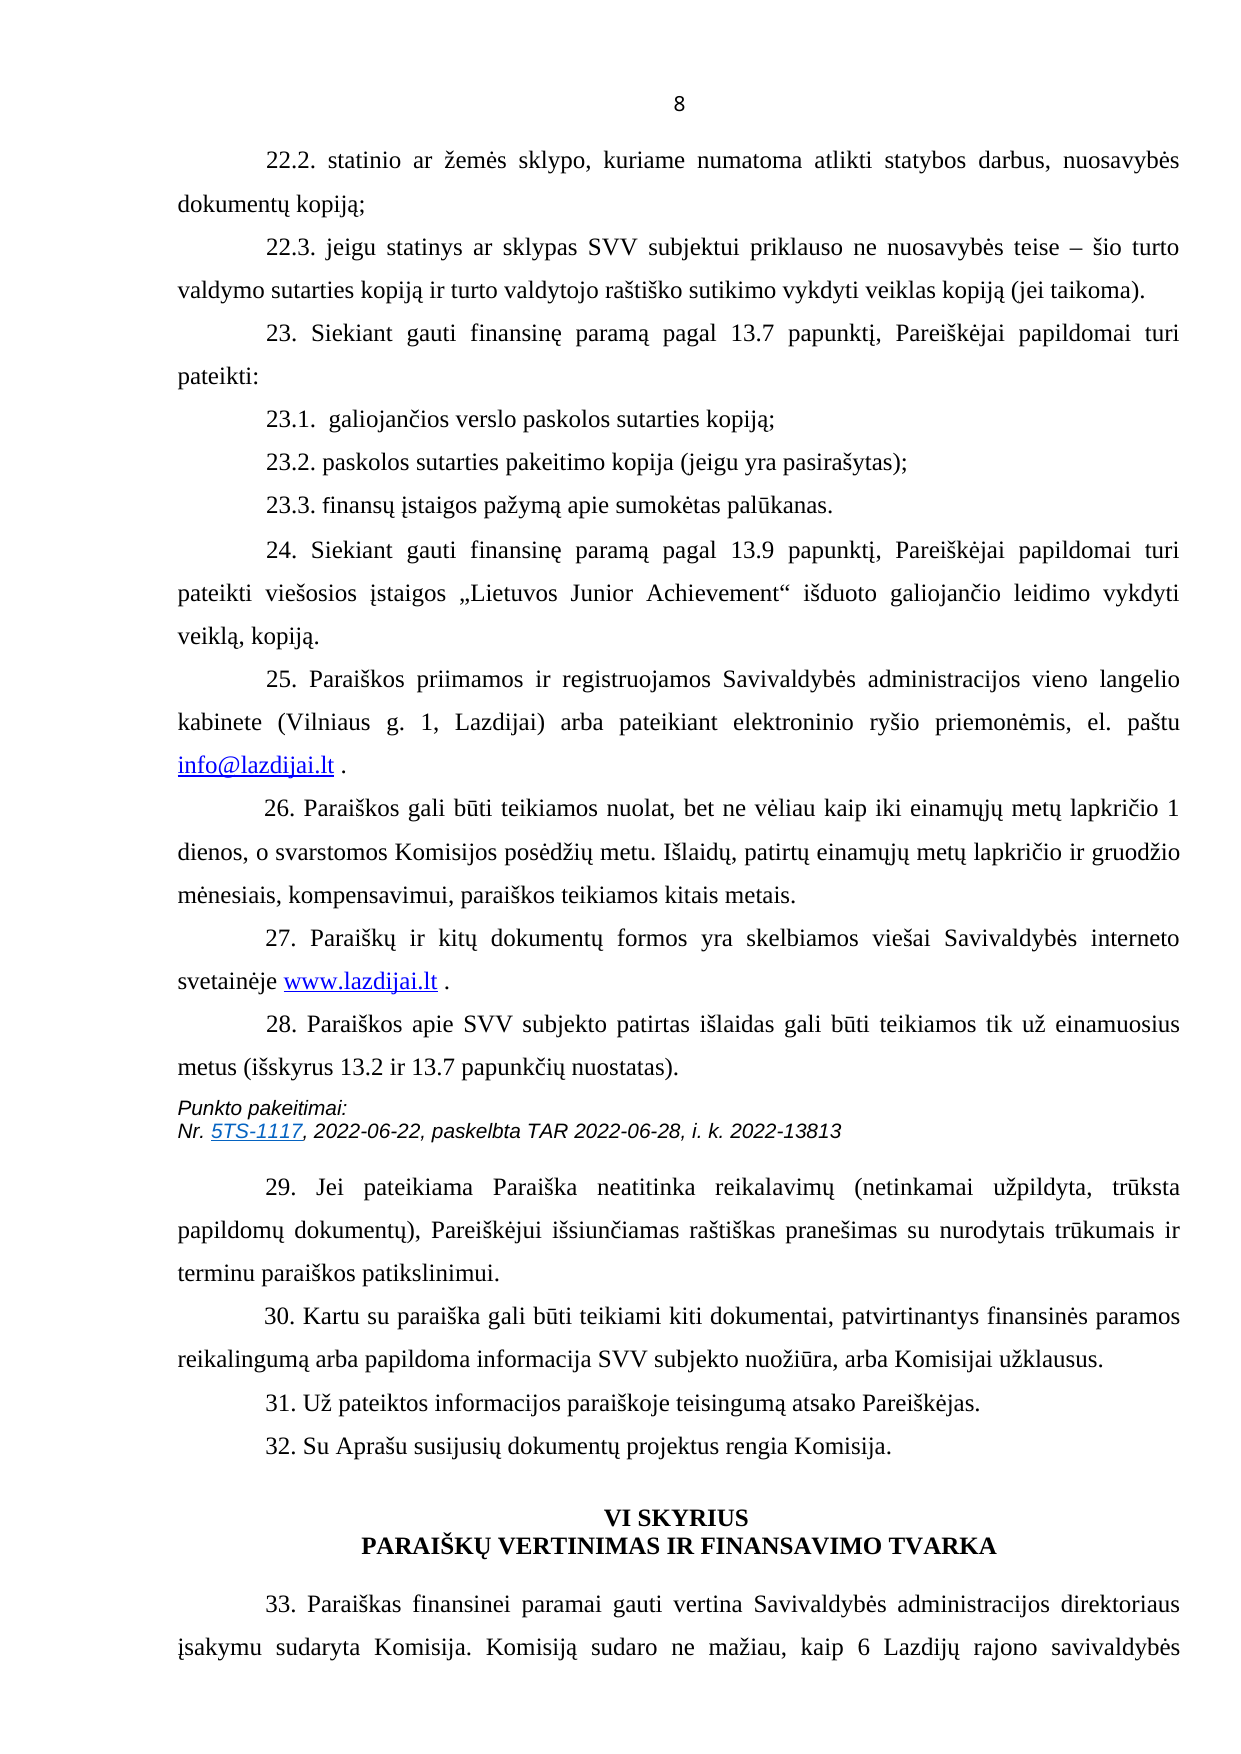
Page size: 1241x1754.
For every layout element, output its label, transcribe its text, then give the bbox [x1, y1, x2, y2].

text 27. Paraiškų ir kitų dokumentų formos yra skelbiamos viešai Savivaldybės interneto svetainėje www.lazdijai.lt . [177, 923, 1181, 995]
text Punkto pakeitimai: [177, 1095, 1181, 1119]
text 26. Paraiškos gali būti teikiamos nuolat, bet ne vėliau kaip iki einamųjų metų lapkričio 1 dienos, o svarstomos Komisijos posėdžių metu. Išlaidų, patirtų einamųjų metų lapkričio ir gruodžio mėnesiais, kompensavimui, paraiškos teikiamos kitais metais. [177, 793, 1181, 908]
text Nr. 5TS-1117, 2022-06-22, paskelbta TAR 2022-06-28, i. k. 2022-13813 [177, 1119, 1181, 1143]
text 29. Jei pateikiama Paraiška neatitinka reikalavimų (netinkamai užpildyta, trūksta papildomų dokumentų), Pareiškėjui išsiunčiamas raštiškas pranešimas su nurodytais trūkumais ir terminu paraiškos patikslinimui. [177, 1172, 1181, 1287]
text 28. Paraiškos apie SVV subjekto patirtas išlaidas gali būti teikiamos tik už einamuosius metus (išskyrus 13.2 ir 13.7 papunkčių nuostatas). [177, 1009, 1181, 1081]
text VI SKYRIUS [177, 1503, 1181, 1531]
text 22.3. jeigu statinys ar sklypas SVV subjektui priklauso ne nuosavybės teise – šio turto valdymo sutarties kopiją ir turto valdytojo raštiško sutikimo vykdyti veiklas kopiją (jei taikoma). [177, 232, 1181, 304]
text 23.1. galiojančios verslo paskolos sutarties kopiją; [177, 404, 1181, 433]
text 23.2. paskolos sutarties pakeitimo kopija (jeigu yra pasirašytas); [177, 447, 1181, 476]
text PARAIŠKŲ VERTINIMAS IR FINANSAVIMO TVARKA [177, 1531, 1181, 1560]
text 24. Siekiant gauti finansinę paramą pagal 13.9 papunktį, Pareiškėjai papildomai turi pateikti viešosios įstaigos „Lietuvos Junior Achievement“ išduoto galiojančio leidimo vykdyti veiklą, kopiją. [177, 535, 1181, 650]
text 23. Siekiant gauti finansinę paramą pagal 13.7 papunktį, Pareiškėjai papildomai turi pateikti: [177, 318, 1181, 390]
text 32. Su Aprašu susijusių dokumentų projektus rengia Komisija. [177, 1431, 1181, 1459]
text 33. Paraiškas finansinei paramai gauti vertina Savivaldybės administracijos direktoriaus įsakymu sudaryta Komisija. Komisiją sudaro ne mažiau, kaip 6 Lazdijų rajono savivaldybės [177, 1589, 1181, 1661]
text 22.2. statinio ar žemės sklypo, kuriame numatoma atlikti statybos darbus, nuosavybės dokumentų kopiją; [177, 146, 1181, 217]
text 23.3. finansų įstaigos pažymą apie sumokėtas palūkanas. [177, 491, 1181, 520]
text 25. Paraiškos priimamos ir registruojamos Savivaldybės administracijos vieno langelio kabinete (Vilniaus g. 1, Lazdijai) arba pateikiant elektroninio ryšio priemonėmis, el. paštu info@lazdijai.lt . [177, 664, 1181, 779]
text 30. Kartu su paraiška gali būti teikiami kiti dokumentai, patvirtinantys finansinės paramos reikalingumą arba papildoma informacija SVV subjekto nuožiūra, arba Komisijai užklausus. [177, 1301, 1181, 1373]
text 31. Už pateiktos informacijos paraiškoje teisingumą atsako Pareiškėjas. [177, 1388, 1181, 1416]
